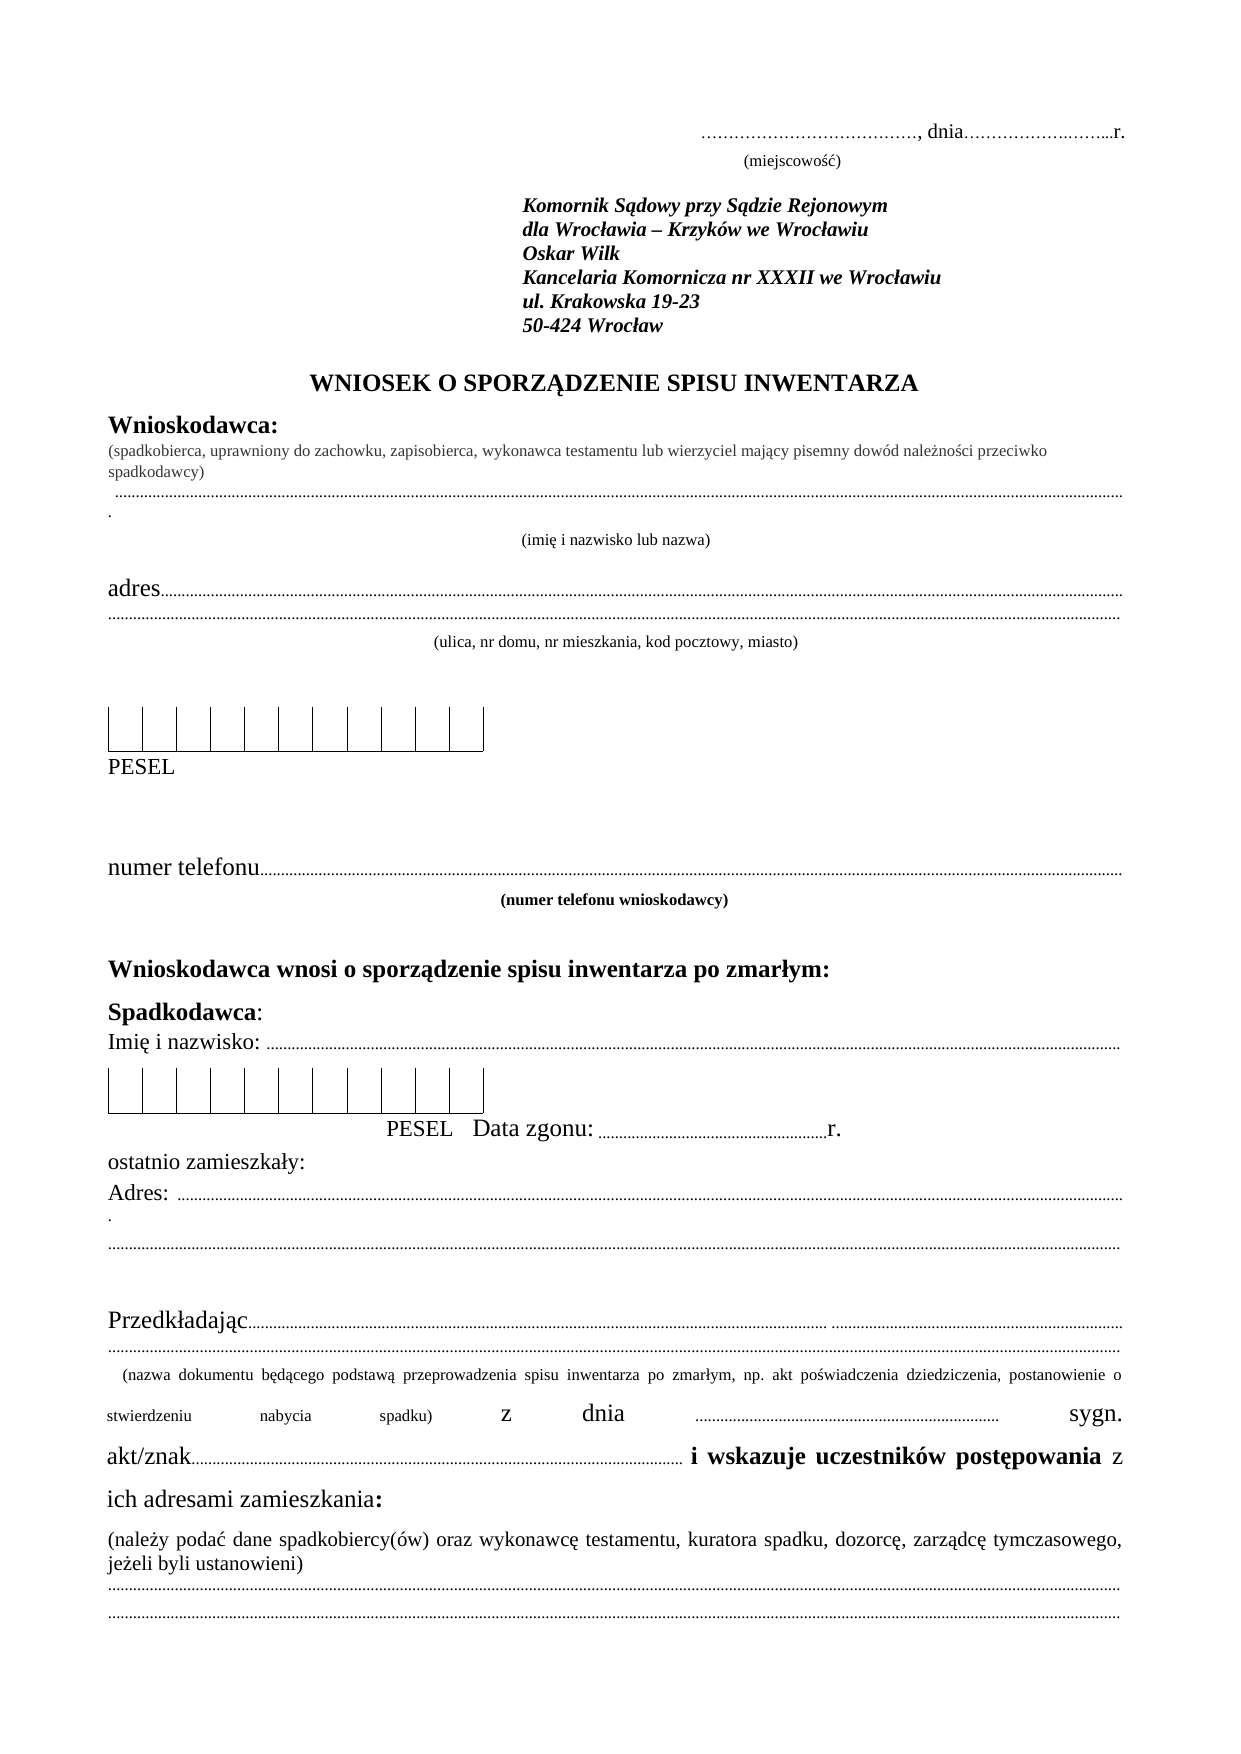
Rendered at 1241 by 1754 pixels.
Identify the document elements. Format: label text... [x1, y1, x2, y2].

text (spadkobierca, uprawniony do zachowku, zapisobierca, wykonawca testamentu lub wierzyciel mający pisemny dowód należności przeciwko spadkodawcy) [108, 441, 1124, 481]
text ................................................................................................................................................................................................................................................... [108, 1336, 1123, 1356]
text WNIOSEK O SPORZĄDZENIE SPISU INWENTARZA [108, 368, 1120, 397]
table_header [109, 1068, 142, 1113]
table_header [348, 1068, 381, 1113]
text ul. Krakowska 19-23 [522, 289, 1124, 313]
text ................................................................................................................................................................................................................................................... [108, 482, 1123, 521]
table_header [450, 707, 483, 751]
table_header [143, 1068, 176, 1113]
text (imię i nazwisko lub nazwa) [108, 529, 1123, 549]
text Imię i nazwisko: ............................................................................................................................................................................................................. [108, 1028, 1123, 1054]
table_header [177, 707, 210, 751]
table_header [211, 707, 244, 751]
table_header [382, 707, 415, 751]
text (ulica, nr domu, nr mieszkania, kod pocztowy, miasto) [108, 632, 1124, 651]
text (numer telefonu wnioskodawcy) [108, 889, 1120, 909]
text (nazwa dokumentu będącego podstawą przeprowadzenia spisu inwentarza po zmarłym, np. akt poświadczenia dziedziczenia, postanowienie o stwierdzeniu nabycia spadku) z dnia ......................................................................... sygn. akt/znak...................................................................................................................... i wskazuje uczestników postępowania z ich adresami zamieszkania: [107, 1364, 1123, 1513]
table_header [382, 1068, 415, 1113]
text PESEL Data zgonu: .......................................................r. [108, 1113, 1123, 1142]
table_header [211, 1068, 244, 1113]
text Wnioskodawca wnosi o sporządzenie spisu inwentarza po zmarłym: [108, 954, 1124, 983]
table_header [109, 707, 142, 751]
text PESEL [108, 751, 556, 780]
text Oskar Wilk [522, 241, 1124, 265]
text adres....................................................................................................................................................................................................................................... [108, 573, 1123, 602]
text Wnioskodawca: [108, 411, 1124, 439]
text Przedkładając........................................................................................................................................... ...................................................................... [108, 1305, 1123, 1334]
text dla Wrocławia – Krzyków we Wrocławiu [522, 217, 1124, 241]
text (należy podać dane spadkobiercy(ów) oraz wykonawcę testamentu, kuratora spadku, dozorcę, zarządcę tymczasowego, jeżeli byli ustanowieni) [108, 1527, 1124, 1575]
text Komornik Sądowy przy Sądzie Rejonowym [522, 193, 1124, 217]
table_header [245, 707, 278, 751]
table_header [279, 1068, 312, 1113]
table_header [245, 1068, 278, 1113]
text (miejscowość) [440, 147, 1124, 171]
text numer telefonu............................................................................................................................................................................................................... [108, 852, 1123, 881]
text Adres: .................................................................................................................................................................................................................................... [108, 1179, 1123, 1225]
table_header [348, 707, 381, 751]
text 50-424 Wrocław [448, 313, 1124, 337]
text Kancelaria Komornicza nr XXXII we Wrocławiu [522, 265, 1124, 289]
text ................................................................................................................................................................................................................................................... [108, 1575, 1123, 1594]
table_header [416, 1068, 449, 1113]
text …………………………………, dnia……………….……...r. [108, 119, 1125, 143]
text ostatnio zamieszkały: [108, 1148, 556, 1174]
table_header [279, 707, 312, 751]
table_header [313, 1068, 347, 1113]
text ................................................................................................................................................................................................................................................... [108, 1234, 1123, 1253]
table_header [450, 1068, 483, 1113]
table_header [313, 707, 347, 751]
table_header [177, 1068, 210, 1113]
text Spadkodawca: [108, 997, 1124, 1026]
text ................................................................................................................................................................................................................................................... [108, 604, 1123, 623]
text ................................................................................................................................................................................................................................................... [108, 1603, 1123, 1622]
table_header [416, 707, 449, 751]
table_header [143, 707, 176, 751]
